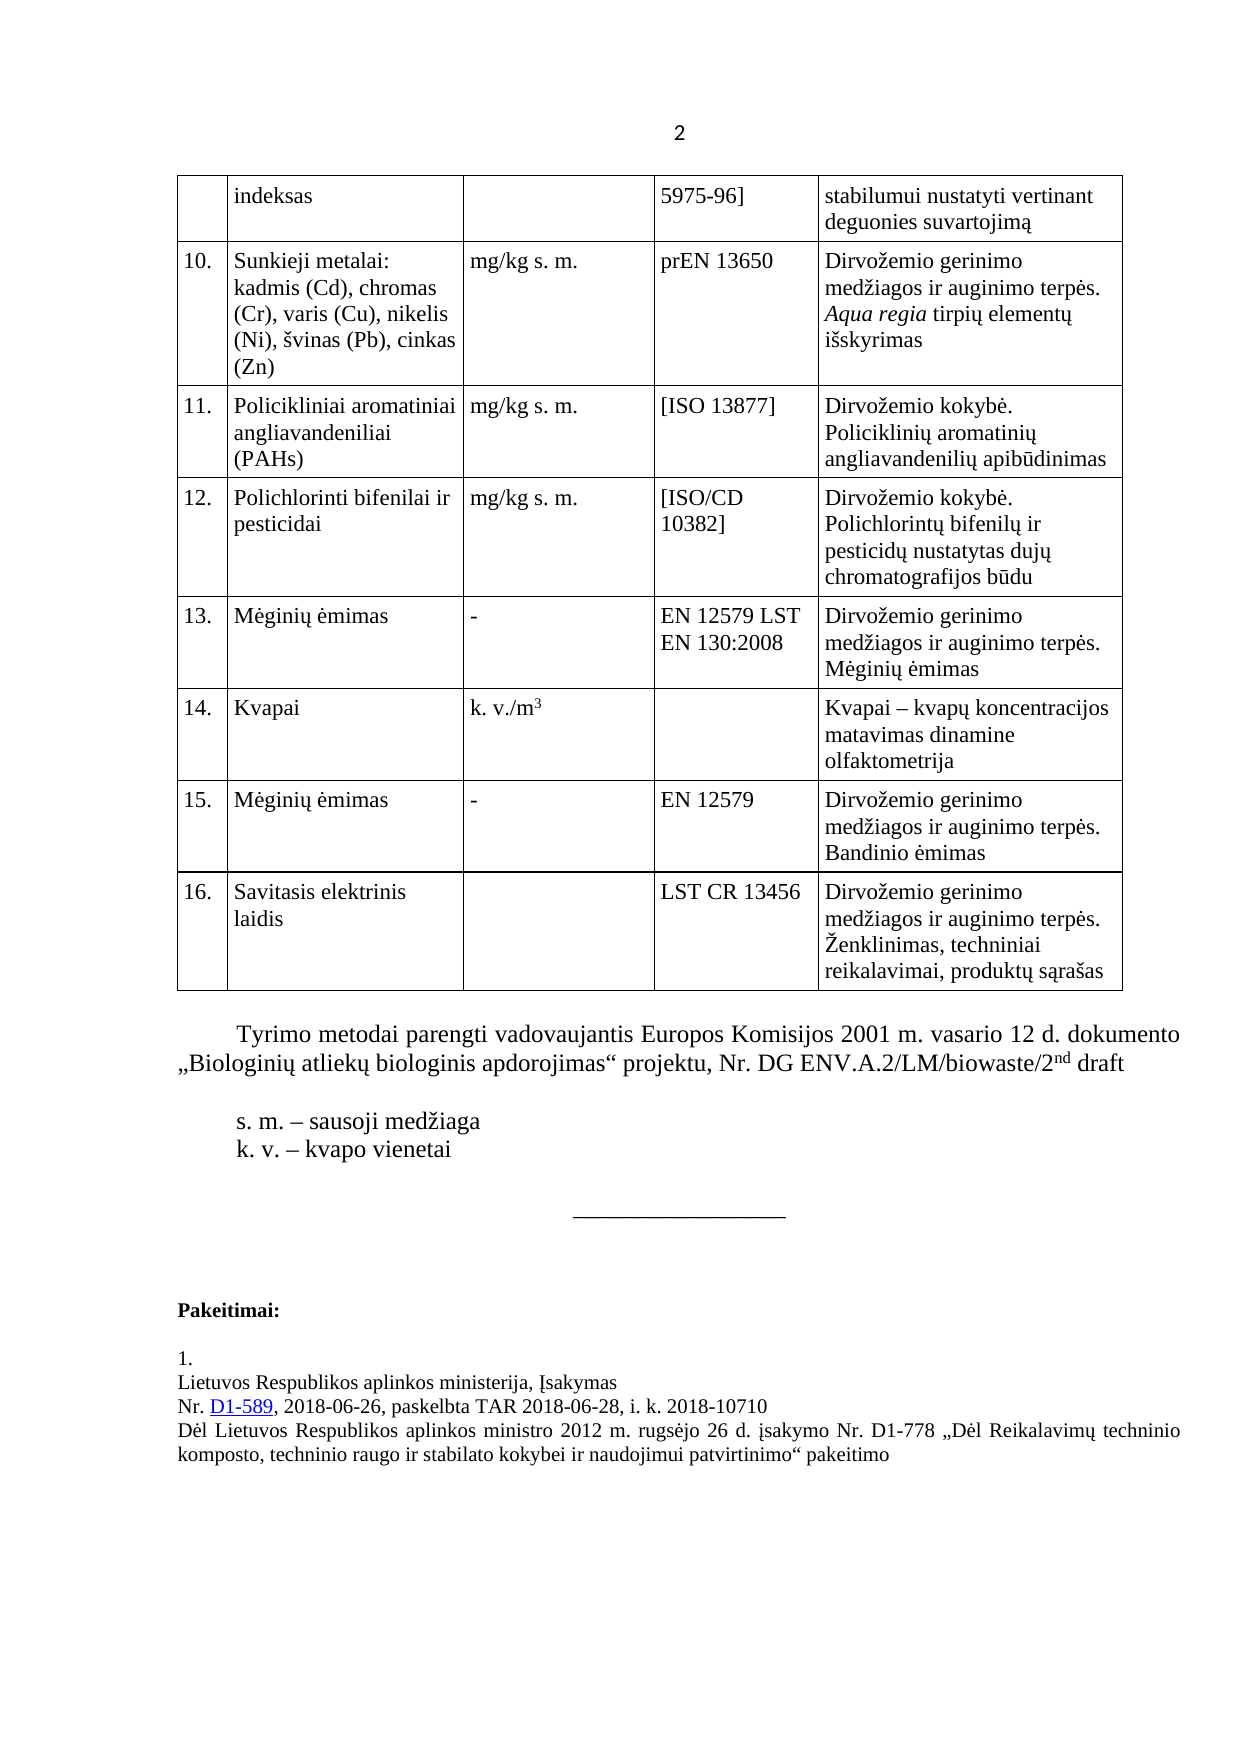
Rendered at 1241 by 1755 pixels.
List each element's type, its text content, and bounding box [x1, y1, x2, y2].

table_cell Kvapai – kvapų koncentracijos matavimas dinamine olfaktometrija [819, 689, 1122, 779]
table_cell 11. [178, 386, 227, 477]
table_cell Dirvožemio gerinimo medžiagos ir auginimo terpės. Bandinio ėmimas [819, 781, 1122, 871]
table_cell Sunkieji metalai: kadmis (Cd), chromas (Cr), varis (Cu), nikelis (Ni), švinas (Pb), cinkas (Zn) [228, 242, 463, 385]
table_cell 12. [178, 478, 227, 596]
text _________________ [177, 1192, 1181, 1221]
table_cell mg/kg s. m. [464, 386, 654, 477]
text k. v. – kvapo vienetai [177, 1134, 1181, 1163]
table_cell Polichlorinti bifenilai ir pesticidai [228, 478, 463, 596]
table_cell Kvapai [228, 689, 463, 779]
table_cell mg/kg s. m. [464, 242, 654, 385]
text 1. [177, 1346, 1181, 1370]
table_cell EN 12579 LST EN 130:2008 [655, 597, 818, 687]
table_cell Dirvožemio kokybė. Policiklinių aromatinių angliavandenilių apibūdinimas [819, 386, 1122, 477]
table_cell [464, 873, 654, 990]
table_cell Mėginių ėmimas [228, 597, 463, 687]
table_cell Savitasis elektrinis laidis [228, 873, 463, 990]
table_cell Dirvožemio gerinimo medžiagos ir auginimo terpės. Aqua regia tirpių elementų išskyrimas [819, 242, 1122, 385]
table_cell Policikliniai aromatiniai angliavandeniliai (PAHs) [228, 386, 463, 477]
table_cell 16. [178, 873, 227, 990]
text Dėl Lietuvos Respublikos aplinkos ministro 2012 m. rugsėjo 26 d. įsakymo Nr. D1-778 „Dėl Reikalavimų techninio komposto, techninio raugo ir stabilato kokybei ir naudojimui patvirtinimo“ pakeitimo [177, 1418, 1181, 1466]
text Tyrimo metodai parengti vadovaujantis Europos Komisijos 2001 m. vasario 12 d. dokumento „Biologinių atliekų biologinis apdorojimas“ projektu, Nr. DG ENV.A.2/LM/biowaste/2nd draft [177, 1019, 1181, 1077]
table_cell Mėginių ėmimas [228, 781, 463, 871]
table_cell 10. [178, 242, 227, 385]
table_cell Dirvožemio gerinimo medžiagos ir auginimo terpės. Mėginių ėmimas [819, 597, 1122, 687]
text Nr. D1-589, 2018-06-26, paskelbta TAR 2018-06-28, i. k. 2018-10710 [177, 1394, 1181, 1418]
table_cell - [464, 781, 654, 871]
table_cell 5975-96] [655, 176, 818, 241]
table_cell Dirvožemio kokybė. Polichlorintų bifenilų ir pesticidų nustatytas dujų chromatografijos būdu [819, 478, 1122, 596]
table_cell 15. [178, 781, 227, 871]
table_cell prEN 13650 [655, 242, 818, 385]
table_cell 14. [178, 689, 227, 779]
table_cell [178, 176, 227, 241]
table_cell [655, 689, 818, 779]
table_cell [ISO 13877] [655, 386, 818, 477]
table_cell Dirvožemio gerinimo medžiagos ir auginimo terpės. Ženklinimas, techniniai reikalavimai, produktų sąrašas [819, 873, 1122, 990]
table_cell - [464, 597, 654, 687]
table_cell [464, 176, 654, 241]
text Pakeitimai: [177, 1298, 1181, 1322]
table_cell EN 12579 [655, 781, 818, 871]
text s. m. – sausoji medžiaga [177, 1106, 1181, 1134]
table_cell LST CR 13456 [655, 873, 818, 990]
table_cell mg/kg s. m. [464, 478, 654, 596]
text Lietuvos Respublikos aplinkos ministerija, Įsakymas [177, 1370, 1181, 1394]
table_cell stabilumui nustatyti vertinant deguonies suvartojimą [819, 176, 1122, 241]
table_cell indeksas [228, 176, 463, 241]
table_cell 13. [178, 597, 227, 687]
table_cell k. v./m3 [464, 689, 654, 779]
table_cell [ISO/CD 10382] [655, 478, 818, 596]
